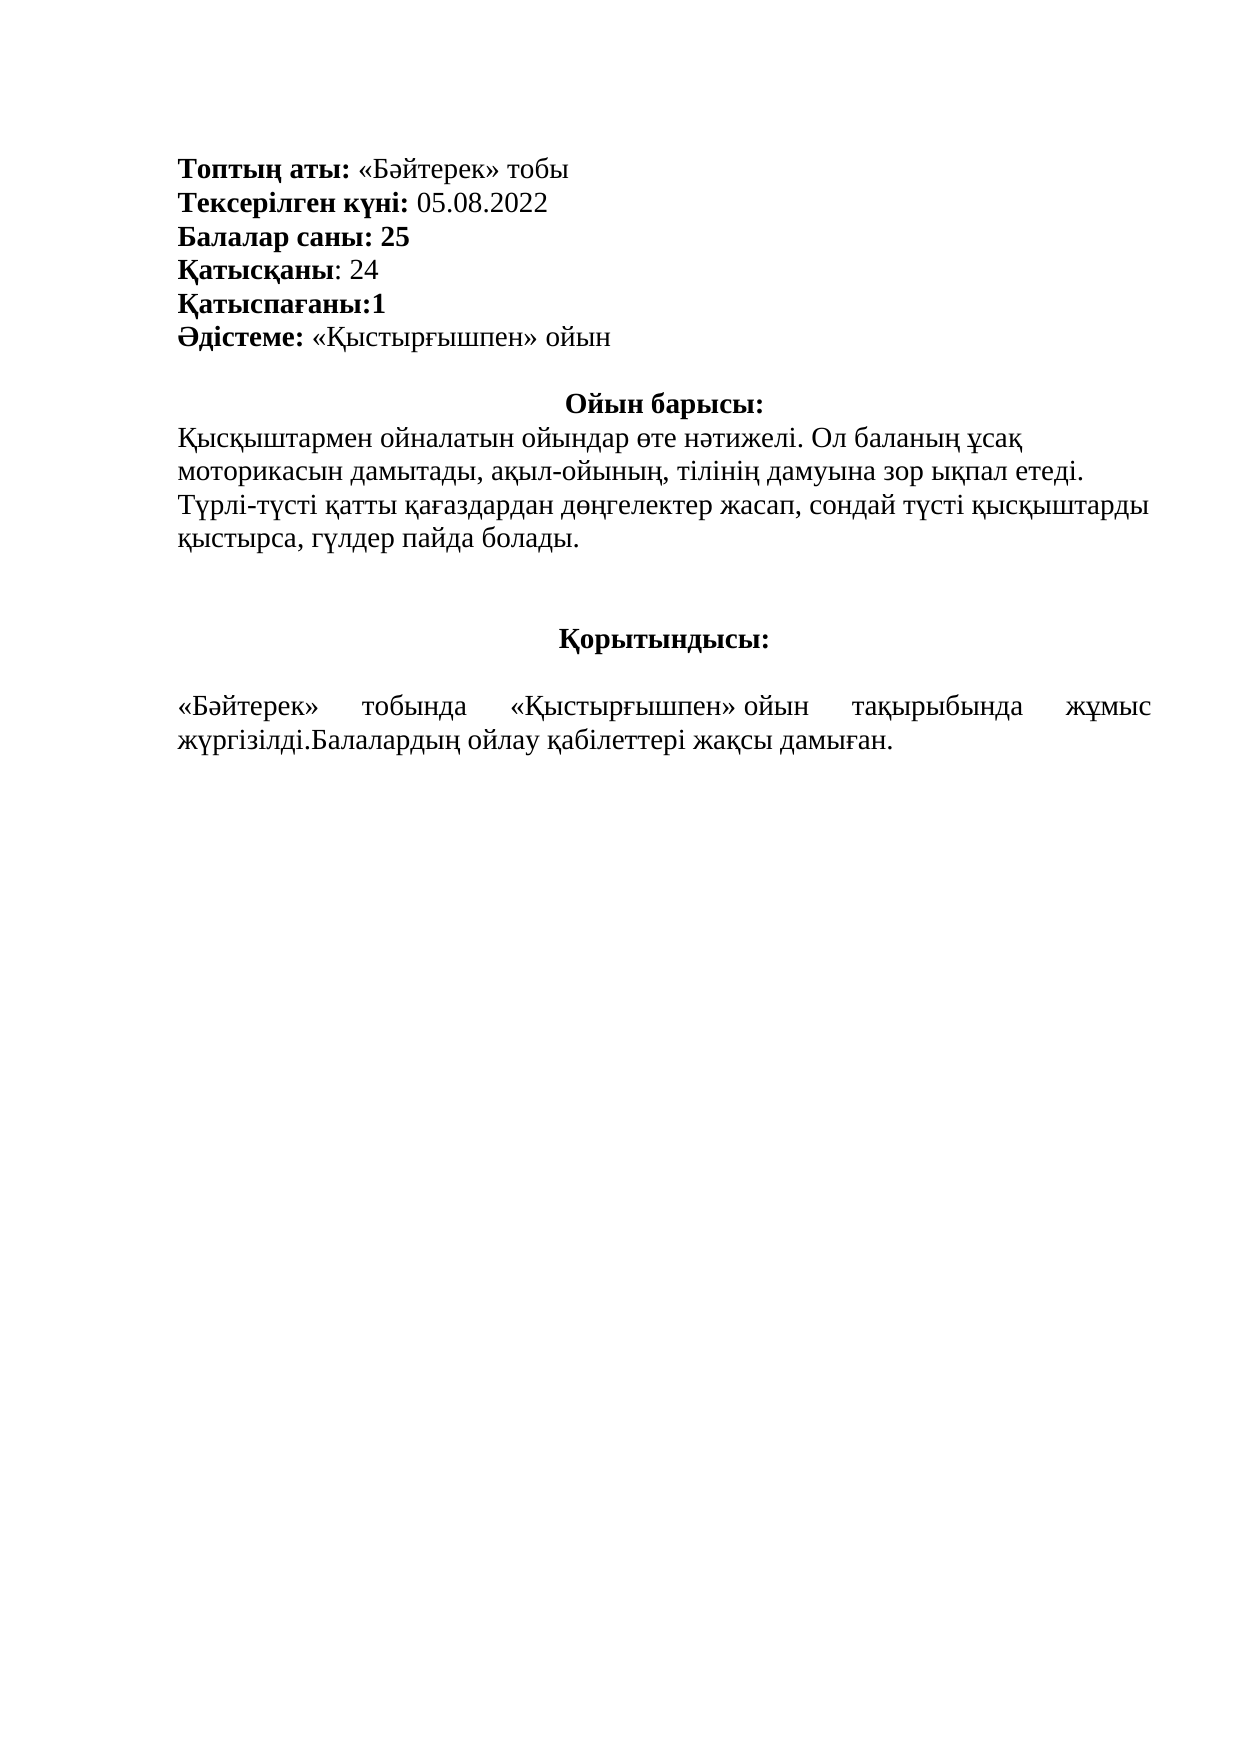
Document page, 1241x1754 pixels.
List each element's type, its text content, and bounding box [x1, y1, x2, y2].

text «Бәйтерек» тобында «Қыстырғышпен» ойын тақырыбында жұмыс жүргізілді.Балалардың ойлау қабілеттері жақсы дамыған. [177, 688, 1152, 755]
text Топтың аты: «Бәйтерек» тобы [177, 152, 1152, 185]
text Балалар саны: 25 [177, 219, 1152, 252]
text Қысқыштармен ойналатын ойындар өте нәтижелі. Ол баланың ұсақ моторикасын дамытады, ақыл-ойының, тілінің дамуына зор ықпал етеді. Түрлі-түсті қатты қағаздардан дөңгелектер жасап, сондай түсті қысқыштарды қыстырса, гүлдер пайда болады. [177, 420, 1152, 621]
text Қатыспағаны:1 [177, 286, 1152, 319]
text Қатысқаны: 24 [177, 252, 1152, 286]
text Тексерілген күні: 05.08.2022 [177, 185, 1152, 219]
text Әдістеме: «Қыстырғышпен» ойын [177, 319, 1152, 353]
text Ойын барысы: [177, 386, 1152, 420]
text Қорытындысы: [177, 621, 1152, 655]
